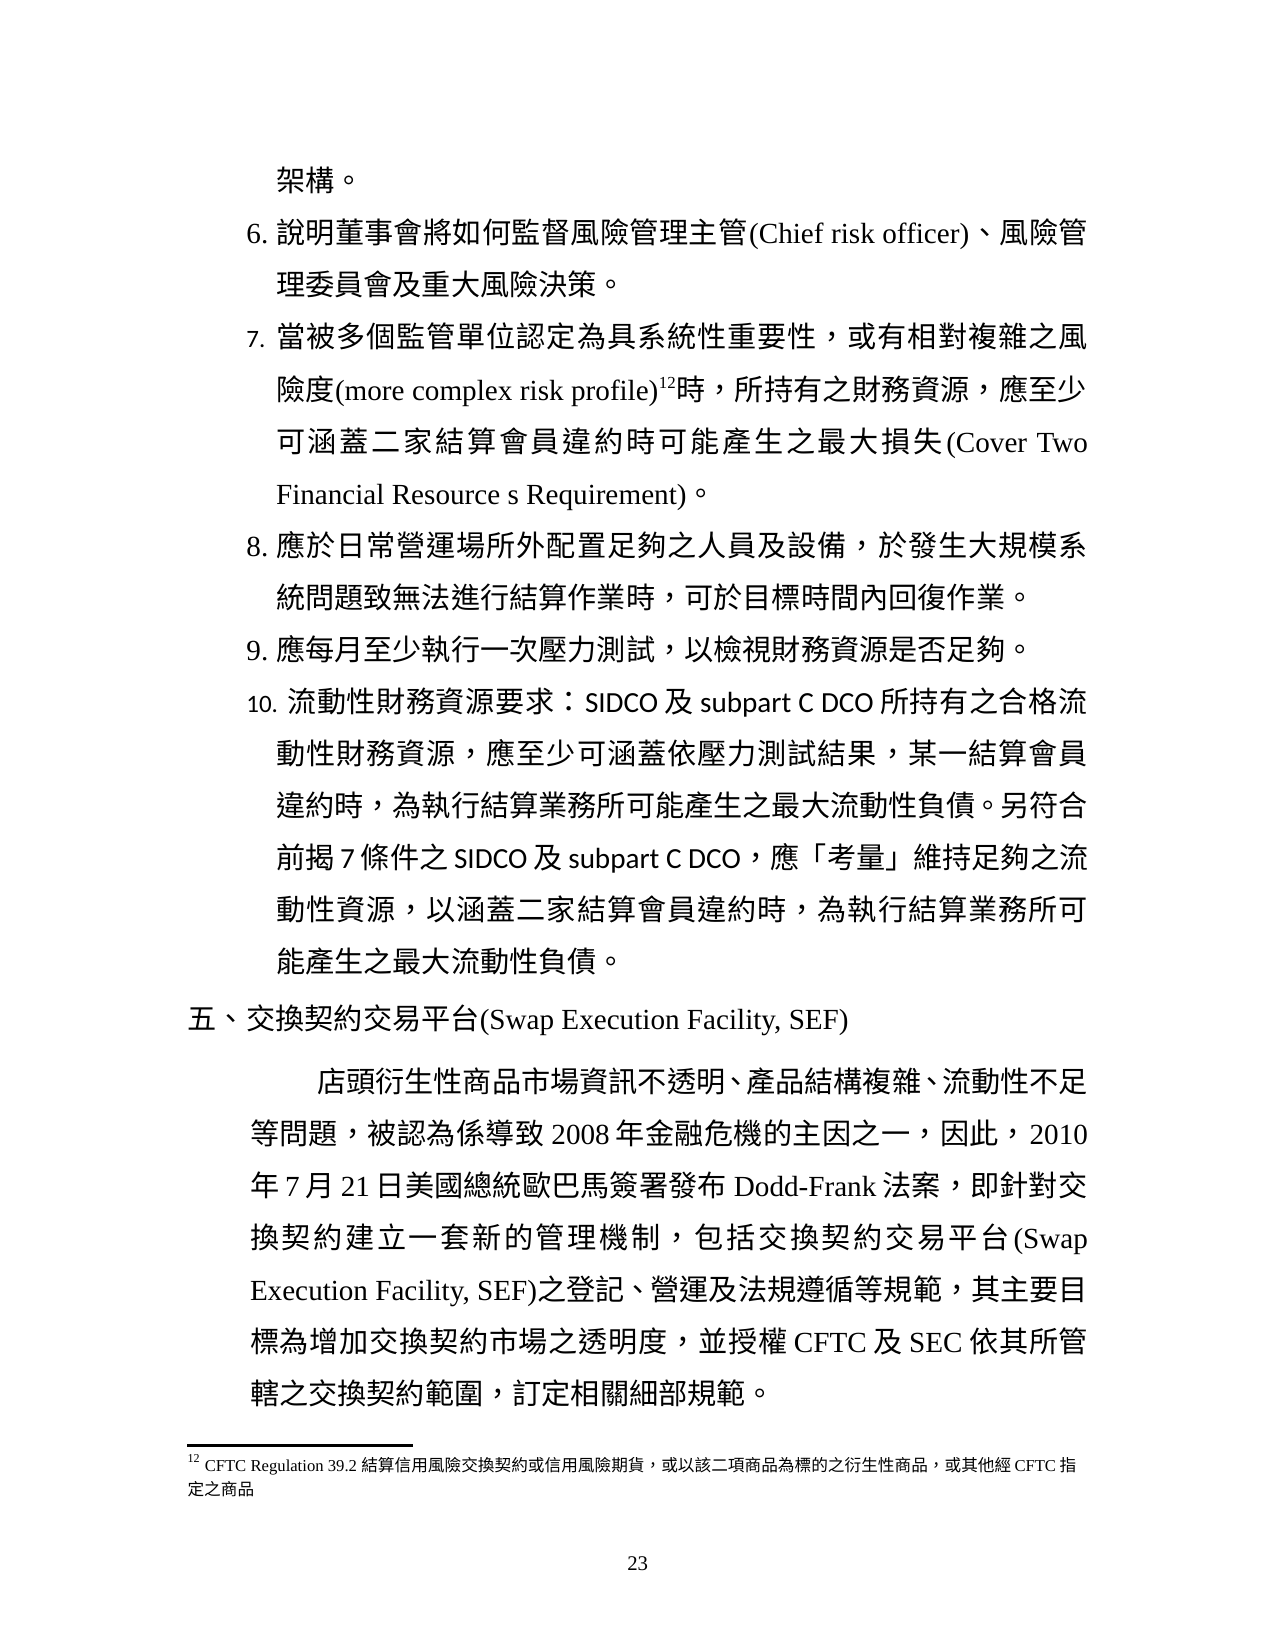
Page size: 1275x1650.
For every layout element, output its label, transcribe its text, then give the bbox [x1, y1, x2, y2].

list 應每月至少執行一次壓力測試，以檢視財務資源是否足夠。 [246, 619, 1088, 671]
list 當被多個監管單位認定為具系統性重要性，或有相對複雜之風險度(more complex risk profile)時，所持有之財務資源，應至少可涵蓋二家結算會員違約時可能產生之最大損失(Cover Two Financial Resource s Requirement)。 [246, 306, 1088, 514]
list 流動性財務資源要求：SIDCO及subpart C DCO所持有之合格流動性財務資源，應至少可涵蓋依壓力測試結果，某一結算會員違約時，為執行結算業務所可能產生之最大流動性負債。另符合前揭7條件之SIDCO及subpart C DCO，應「考量」維持足夠之流動性資源，以涵蓋二家結算會員違約時，為執行結算業務所可能產生之最大流動性負債。 [246, 671, 1088, 983]
list 應於日常營運場所外配置足夠之人員及設備，於發生大規模系統問題致無法進行結算作業時，可於目標時間內回復作業。 [246, 514, 1088, 619]
list 交換契約交易平台(Swap Execution Facility, SEF) [187, 996, 1088, 1038]
list CFTC Regulation 39.2 結算信用風險交換契約或信用風險期貨，或以該二項商品為標的之衍生性商品，或其他經CFTC指定之商品 [187, 1452, 1088, 1500]
list 說明董事會將如何監督風險管理主管(Chief risk officer)、風險管理委員會及重大風險決策。 [246, 202, 1088, 306]
list 明確以書面文件訂定董事會、委員會之角色與責任，及風險管理架構。 [246, 150, 1088, 202]
text 店頭衍生性商品市場資訊不透明、產品結構複雜、流動性不足等問題，被認為係導致2008年金融危機的主因之一，因此，2010年7月21日美國總統歐巴馬簽署發布Dodd-Frank法案，即針對交換契約建立一套新的管理機制，包括交換契約交易平台(Swap Execution Facility, SEF)之登記、營運及法規遵循等規範，其主要目標為增加交換契約市場之透明度，並授權CFTC及SEC依其所管轄之交換契約範圍，訂定相關細部規範。 [250, 1051, 1088, 1415]
